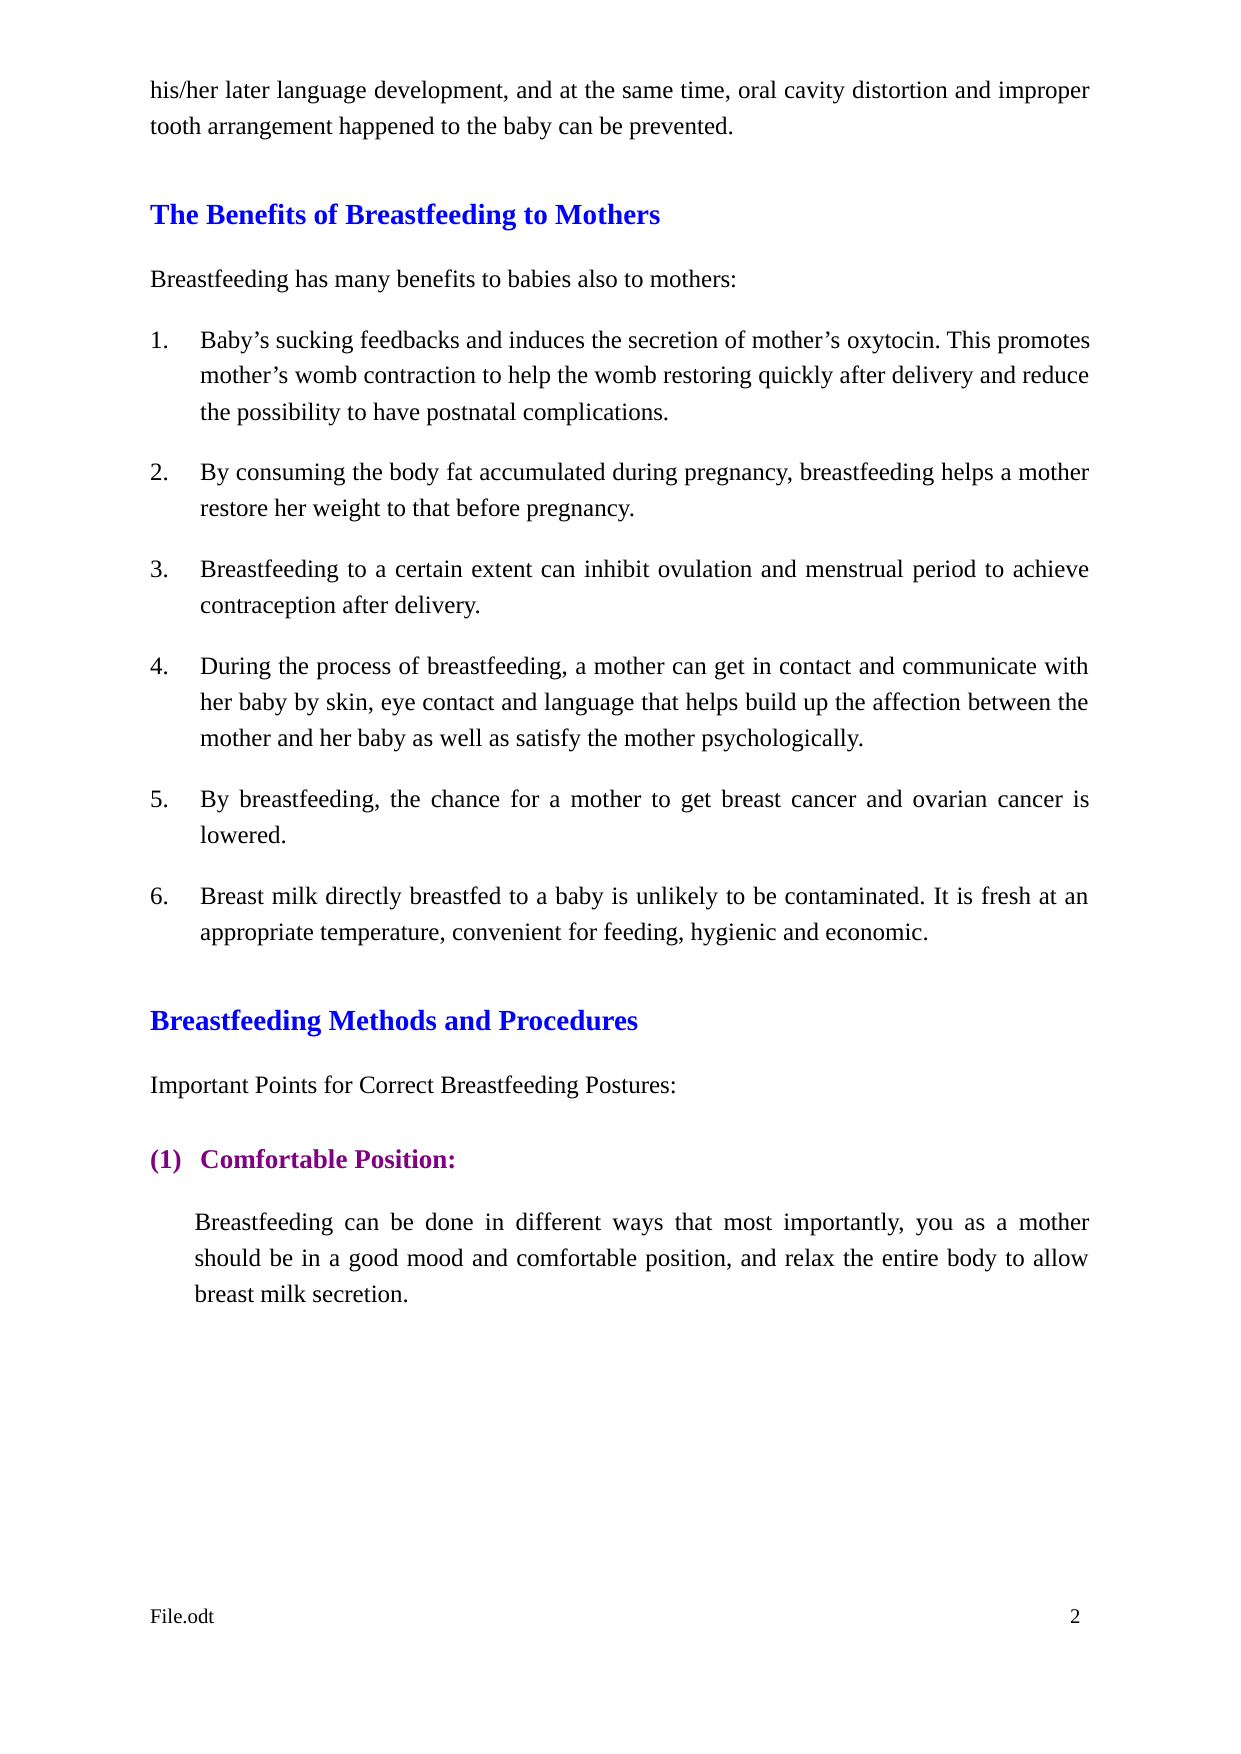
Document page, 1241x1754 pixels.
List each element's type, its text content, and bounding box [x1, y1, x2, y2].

text his/her later language development, and at the same time, oral cavity distortion and improper tooth arrangement happened to the baby can be prevented. [150, 75, 1090, 140]
text The Benefits of Breastfeeding to Mothers [150, 197, 1090, 230]
text Breastfeeding has many benefits to babies also to mothers: [150, 264, 1090, 292]
list Baby’s sucking feedbacks and induces the secretion of mother’s oxytocin. This promotes mother’s womb contraction to help the womb restoring quickly after delivery and reduce the possibility to have postnatal complications. [150, 325, 1090, 425]
list Breast milk directly breastfed to a baby is unlikely to be contaminated. It is fresh at an appropriate temperature, convenient for feeding, hygienic and economic. [150, 881, 1090, 946]
list By consuming the body fat accumulated during pregnancy, breastfeeding helps a mother restore her weight to that before pregnancy. [150, 457, 1090, 522]
text Important Points for Correct Breastfeeding Postures: [150, 1070, 1090, 1098]
text Breastfeeding Methods and Procedures [150, 1003, 1090, 1036]
text (1) Comfortable Position: [150, 1143, 1090, 1174]
text Breastfeeding can be done in different ways that most importantly, you as a mother should be in a good mood and comfortable position, and relax the entire body to allow breast milk secretion. [194, 1207, 1090, 1308]
list By breastfeeding, the chance for a mother to get breast cancer and ovarian cancer is lowered. [150, 784, 1090, 849]
list During the process of breastfeeding, a mother can get in contact and communicate with her baby by skin, eye contact and language that helps build up the affection between the mother and her baby as well as satisfy the mother psychologically. [150, 651, 1090, 752]
list Breastfeeding to a certain extent can inhibit ovulation and menstrual period to achieve contraception after delivery. [150, 554, 1090, 619]
